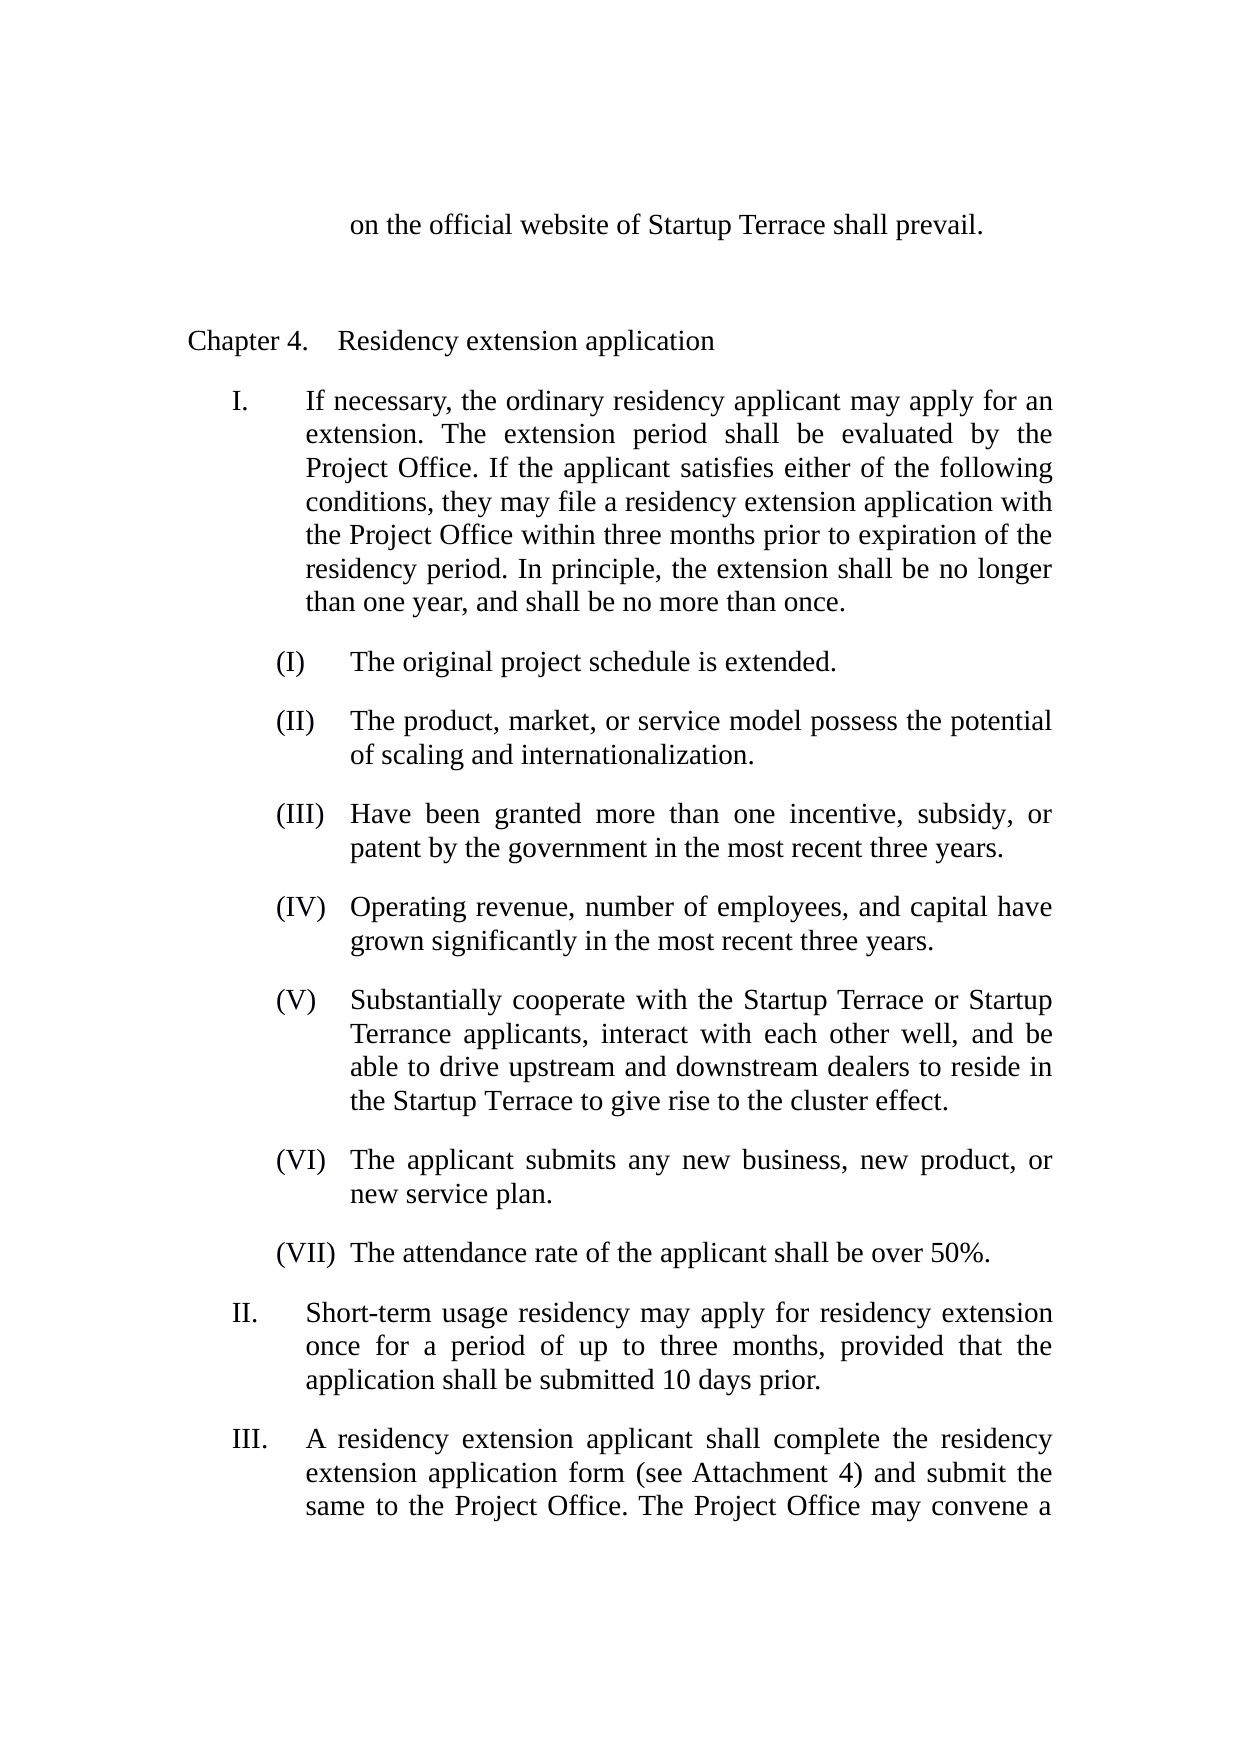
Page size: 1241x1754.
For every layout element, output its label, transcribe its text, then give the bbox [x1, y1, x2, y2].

list The product, market, or service model possess the potential of scaling and internationalization. [276, 703, 1053, 770]
list Short-term usage residency may apply for residency extension once for a period of up to three months, provided that the application shall be submitted 10 days prior. [232, 1295, 1053, 1396]
list The original project schedule is extended. [276, 644, 1053, 677]
list The attendance rate of the applicant shall be over 50%. [276, 1235, 1053, 1269]
list Substantially cooperate with the Startup Terrace or Startup Terrance applicants, interact with each other well, and be able to drive upstream and downstream dealers to reside in the Startup Terrace to give rise to the cluster effect. [276, 982, 1053, 1116]
list Have been granted more than one incentive, subsidy, or patent by the government in the most recent three years. [276, 796, 1053, 863]
subtitle Residency extension application [187, 323, 1053, 357]
list on the official website of Startup Terrace shall prevail. [349, 150, 1053, 237]
list A residency extension applicant shall complete the residency extension application form (see Attachment 4) and submit the same to the Project Office. The Project Office may convene a [232, 1421, 1053, 1522]
list If necessary, the ordinary residency applicant may apply for an extension. The extension period shall be evaluated by the Project Office. If the applicant satisfies either of the following conditions, they may file a residency extension application with the Project Office within three months prior to expiration of the residency period. In principle, the extension shall be no longer than one year, and shall be no more than once. [232, 383, 1053, 618]
list The applicant submits any new business, new product, or new service plan. [276, 1142, 1053, 1209]
list Operating revenue, number of employees, and capital have grown significantly in the most recent three years. [276, 889, 1053, 956]
